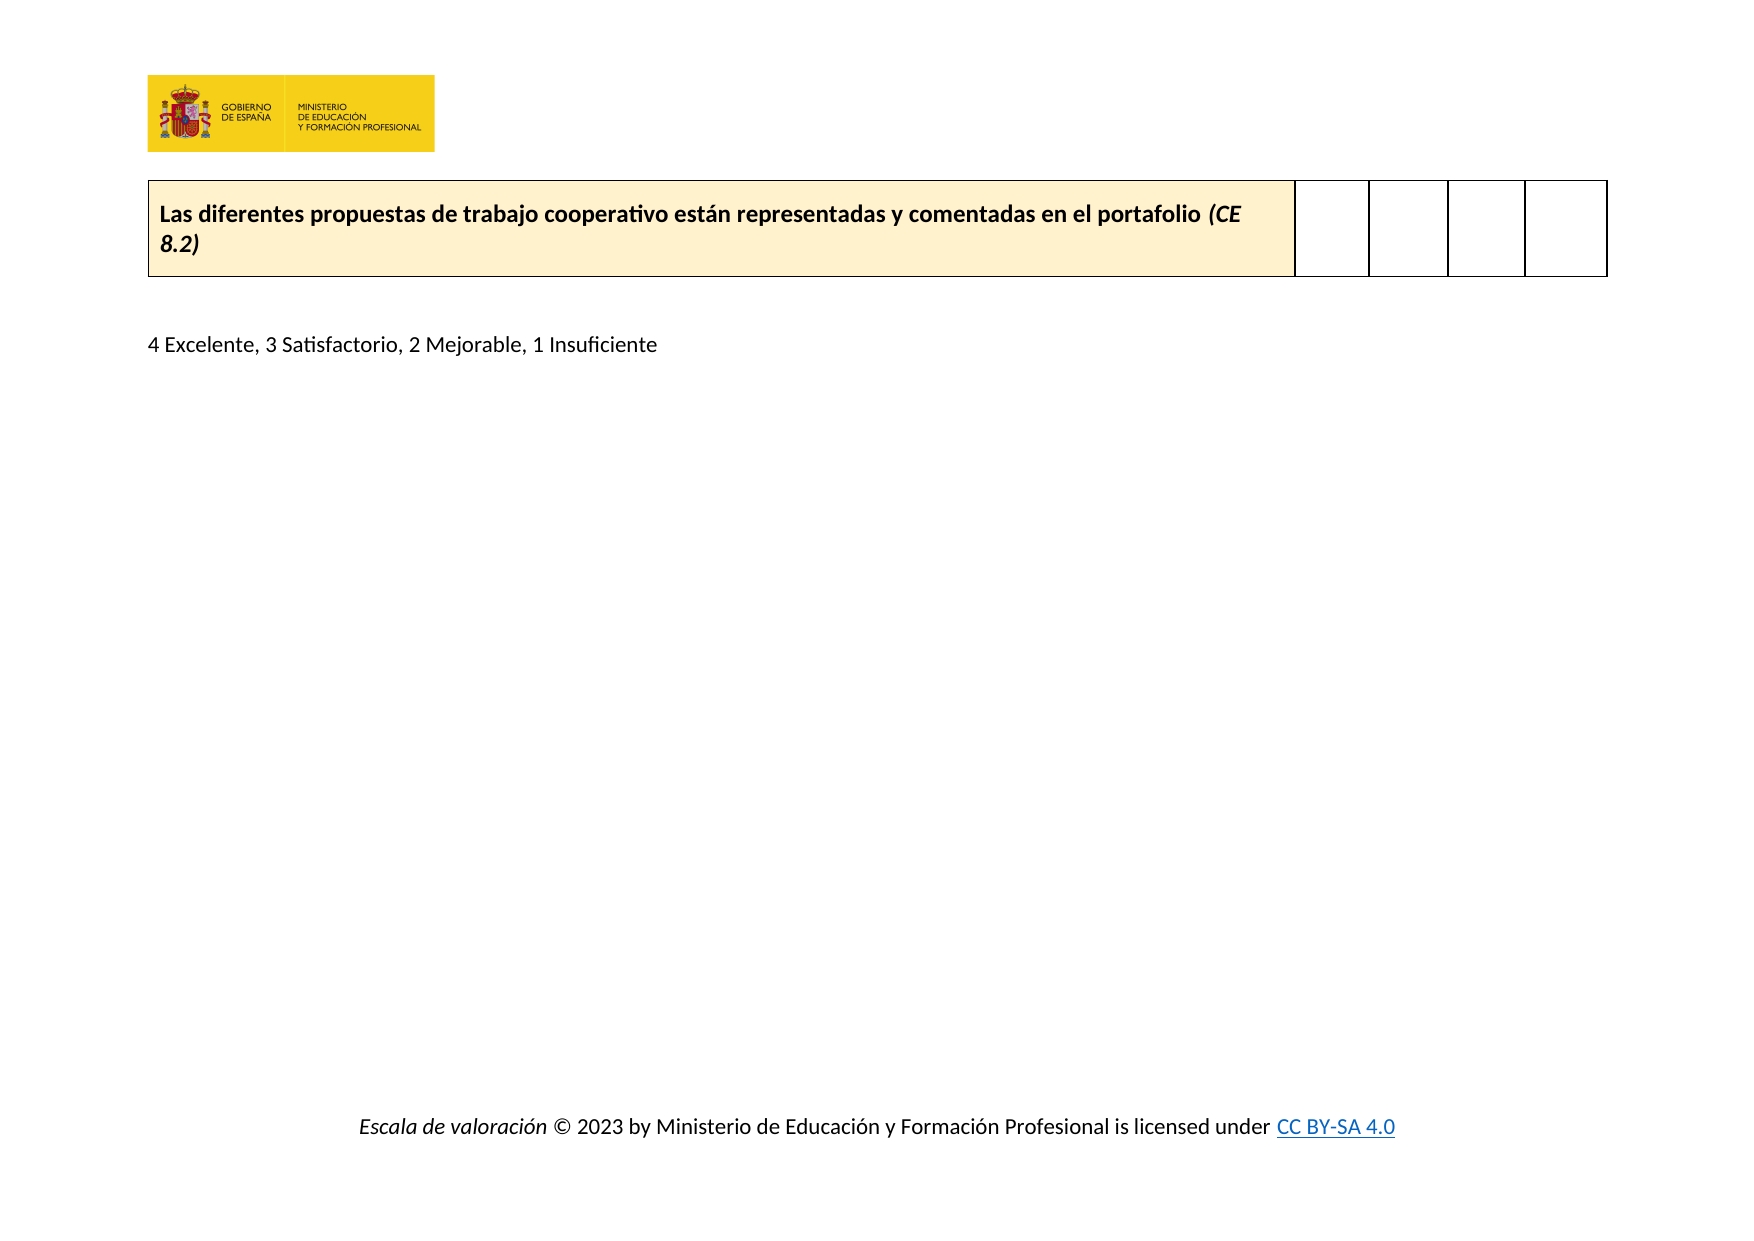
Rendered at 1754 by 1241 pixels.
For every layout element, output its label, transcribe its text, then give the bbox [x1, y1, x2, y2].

table_cell [1370, 181, 1447, 276]
table_cell Las diferentes propuestas de trabajo cooperativo están representadas y comentadas en el portafolio (CE 8.2) [149, 181, 1294, 276]
table_cell [1296, 181, 1368, 276]
table_cell [1526, 181, 1606, 276]
picture [147, 75, 435, 152]
table_cell [1449, 181, 1524, 276]
text 4 Excelente, 3 Satisfactorio, 2 Mejorable, 1 Insuficiente [148, 330, 1606, 358]
